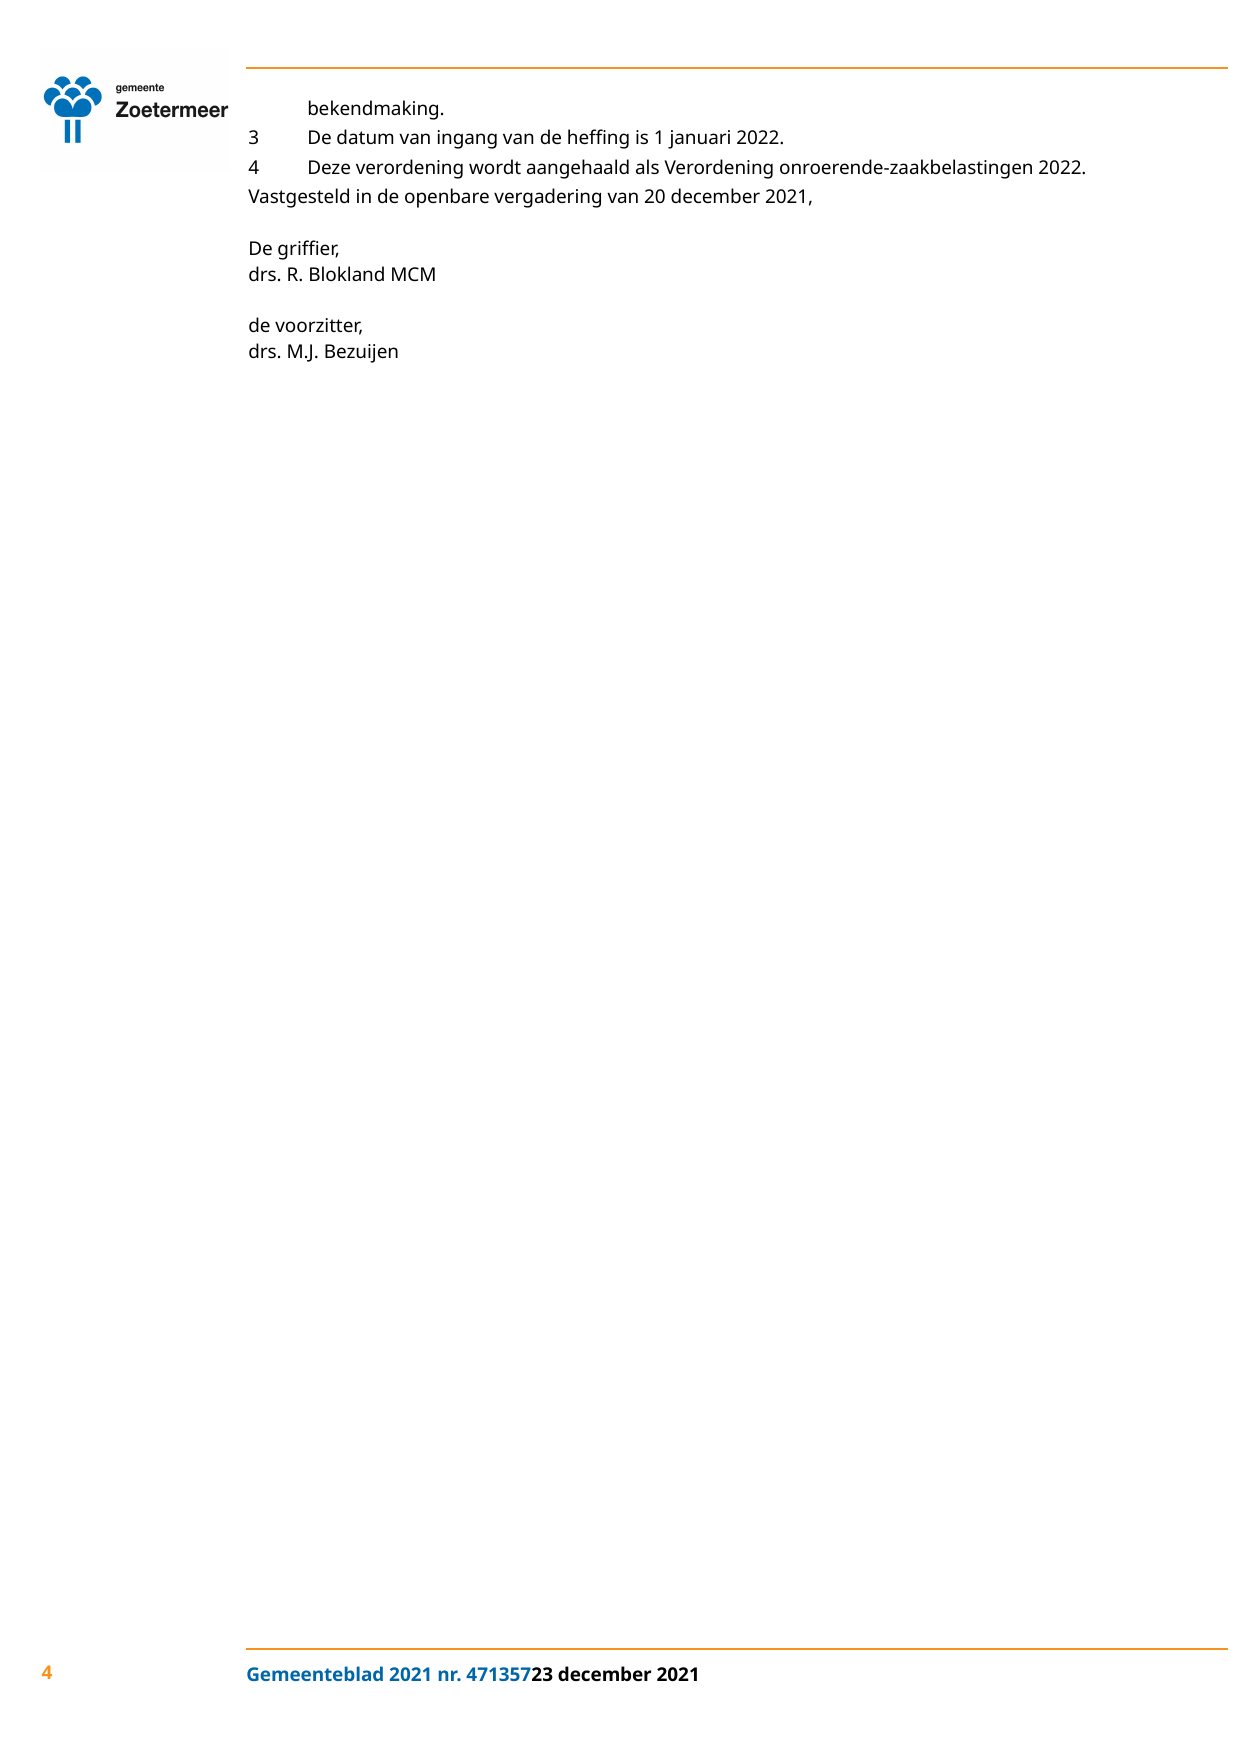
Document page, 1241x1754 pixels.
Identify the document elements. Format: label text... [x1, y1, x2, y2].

text drs. R. Blokland MCM [248, 261, 1152, 286]
picture [41, 47, 231, 172]
list Deze verordening wordt aangehaald als Verordening onroerende-zaakbelastingen 2022. [248, 154, 1152, 180]
list bekendmaking. [248, 95, 1152, 121]
text drs. M.J. Bezuijen [248, 338, 1152, 364]
text Vastgesteld in de openbare vergadering van 20 december 2021, [248, 183, 1152, 209]
text de voorzitter, [248, 312, 1152, 338]
text De griffier, [248, 235, 1152, 261]
list De datum van ingang van de heffing is 1 januari 2022. [248, 124, 1152, 150]
